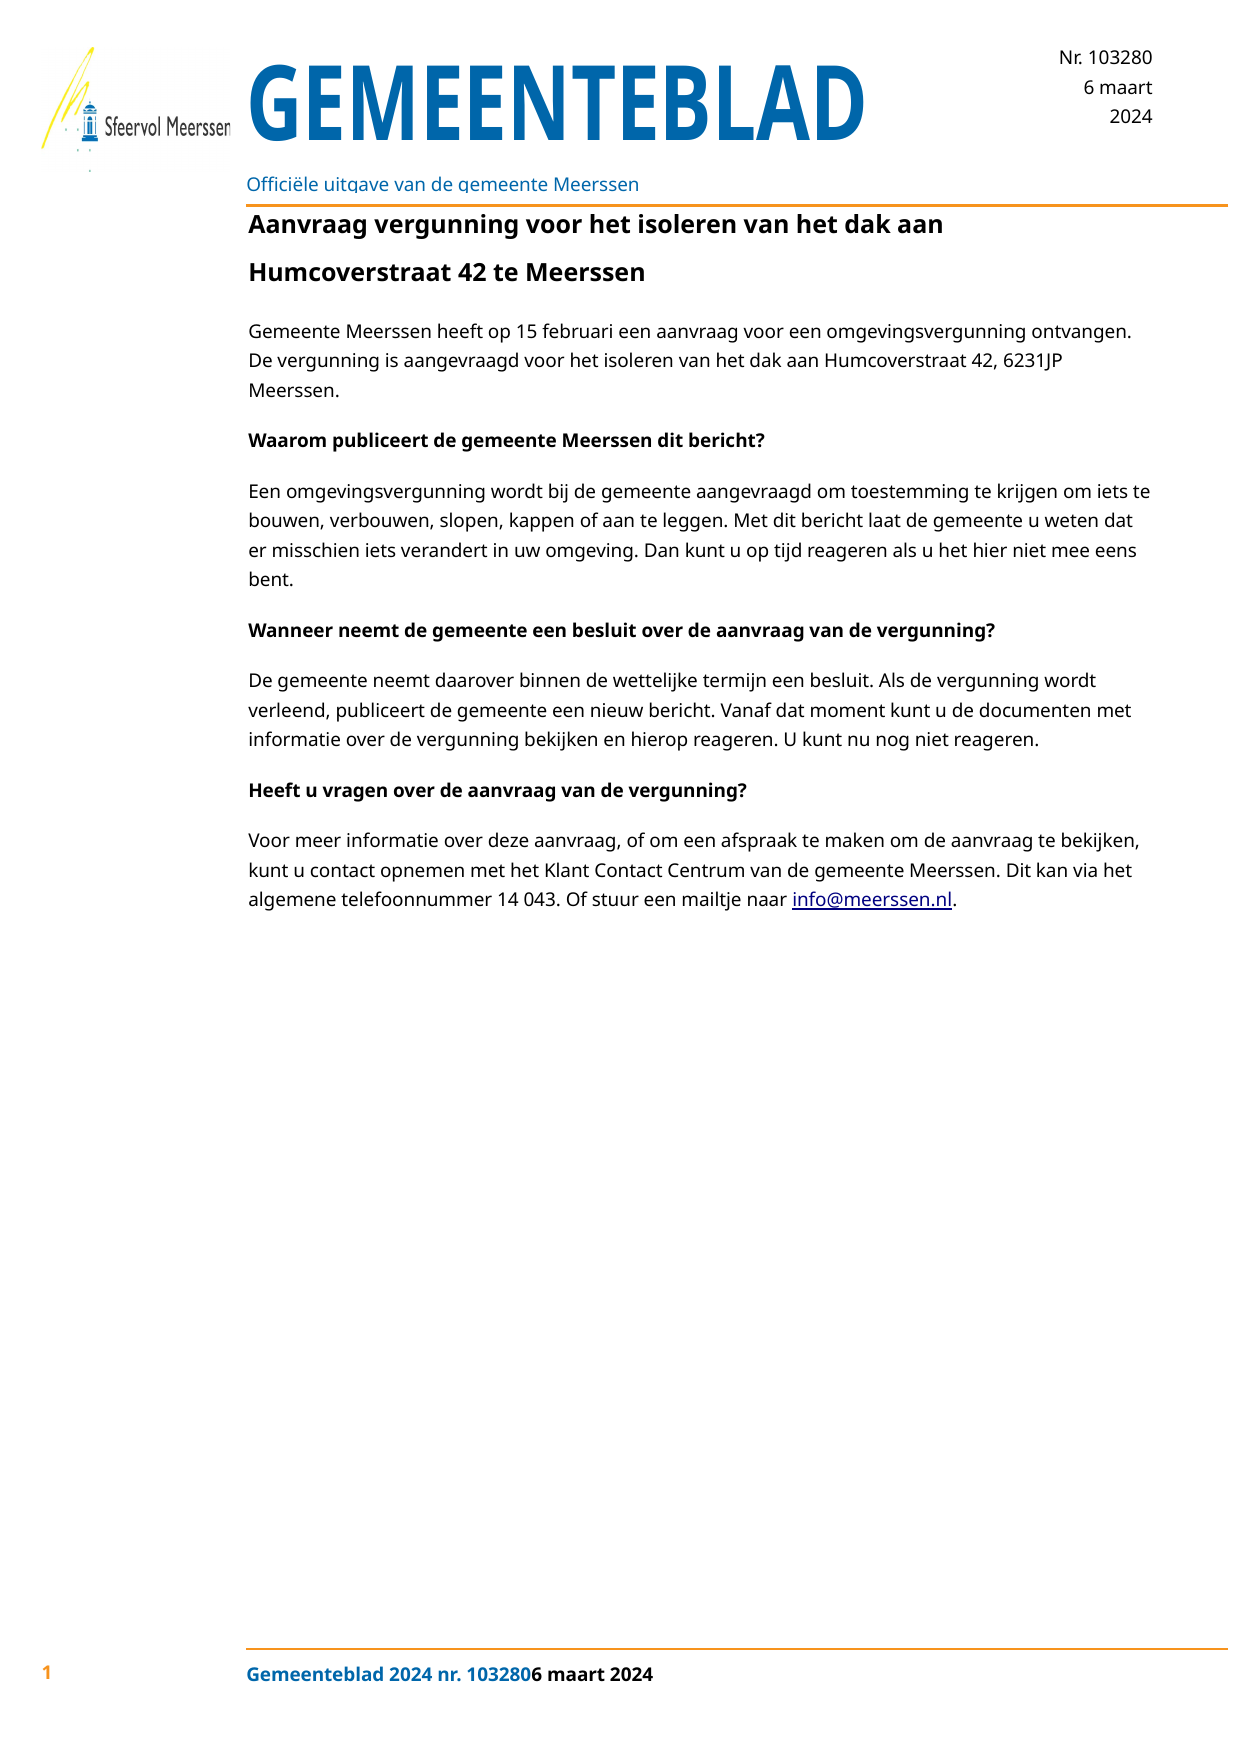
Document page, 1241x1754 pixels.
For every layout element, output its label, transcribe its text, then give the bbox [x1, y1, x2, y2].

text Aanvraag vergunning voor het isoleren van het dak aan Humcoverstraat 42 te Meerssen [248, 207, 1152, 288]
text De gemeente neemt daarover binnen de wettelijke termijn een besluit. Als de vergunning wordt verleend, publiceert de gemeente een nieuw bericht. Vanaf dat moment kunt u de documenten met informatie over de vergunning bekijken en hierop reageren. U kunt nu nog niet reageren. [248, 667, 1152, 752]
text Heeft u vragen over de aanvraag van de vergunning? [248, 777, 1152, 803]
text Voor meer informatie over deze aanvraag, of om een afspraak te maken om de aanvraag te bekijken, kunt u contact opnemen met het Klant Contact Centrum van de gemeente Meerssen. Dit kan via het algemene telefoonnummer 14 043. Of stuur een mailtje naar info@meerssen.nl. [248, 827, 1152, 912]
picture [41, 47, 231, 172]
text Waarom publiceert de gemeente Meerssen dit bericht? [248, 427, 1152, 453]
text Gemeente Meerssen heeft op 15 februari een aanvraag voor een omgevingsvergunning ontvangen. De vergunning is aangevraagd voor het isoleren van het dak aan Humcoverstraat 42, 6231JP Meerssen. [248, 318, 1152, 403]
text Wanneer neemt de gemeente een besluit over de aanvraag van de vergunning? [248, 617, 1152, 643]
text Een omgevingsvergunning wordt bij de gemeente aangevraagd om toestemming te krijgen om iets te bouwen, verbouwen, slopen, kappen of aan te leggen. Met dit bericht laat de gemeente u weten dat er misschien iets verandert in uw omgeving. Dan kunt u op tijd reageren als u het hier niet mee eens bent. [248, 478, 1152, 592]
